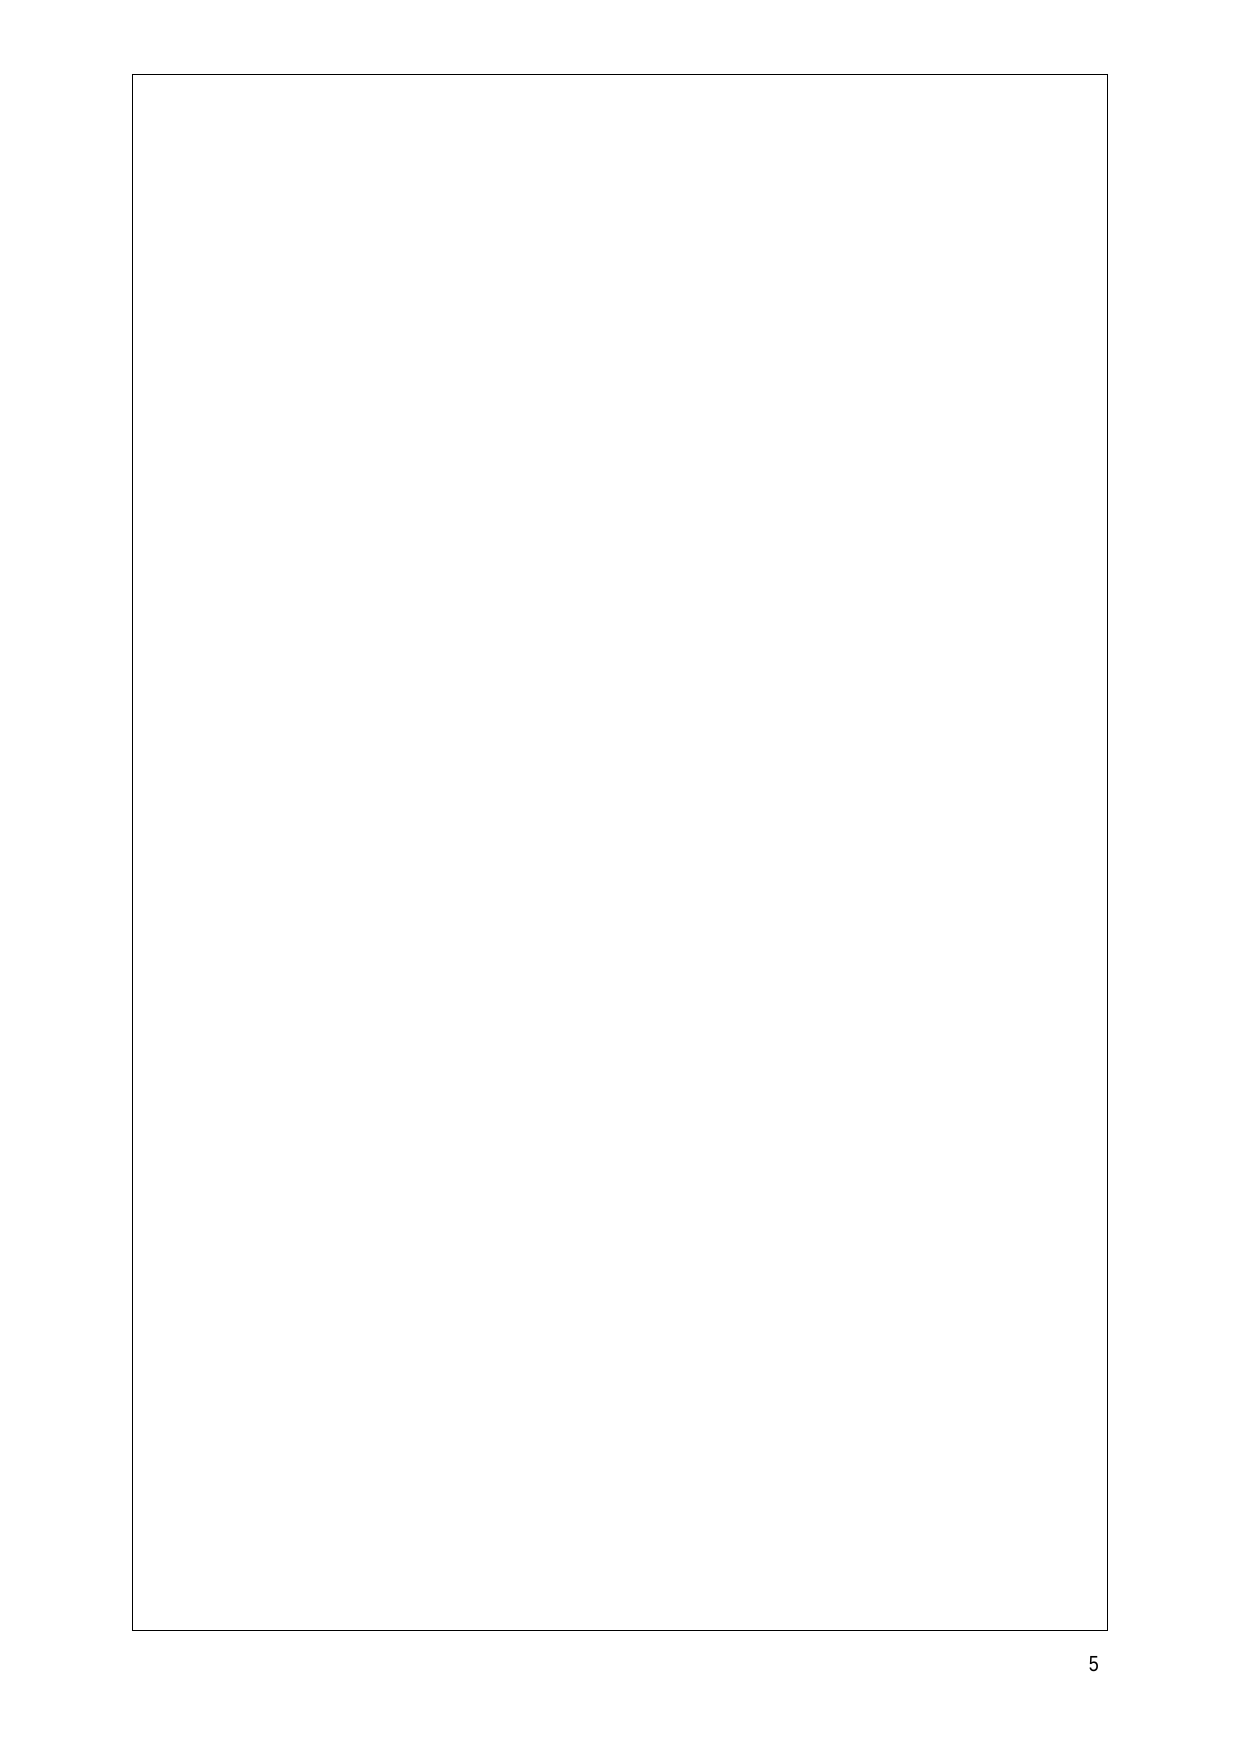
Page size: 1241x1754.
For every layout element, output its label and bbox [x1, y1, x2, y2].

table_header [133, 75, 1107, 1630]
